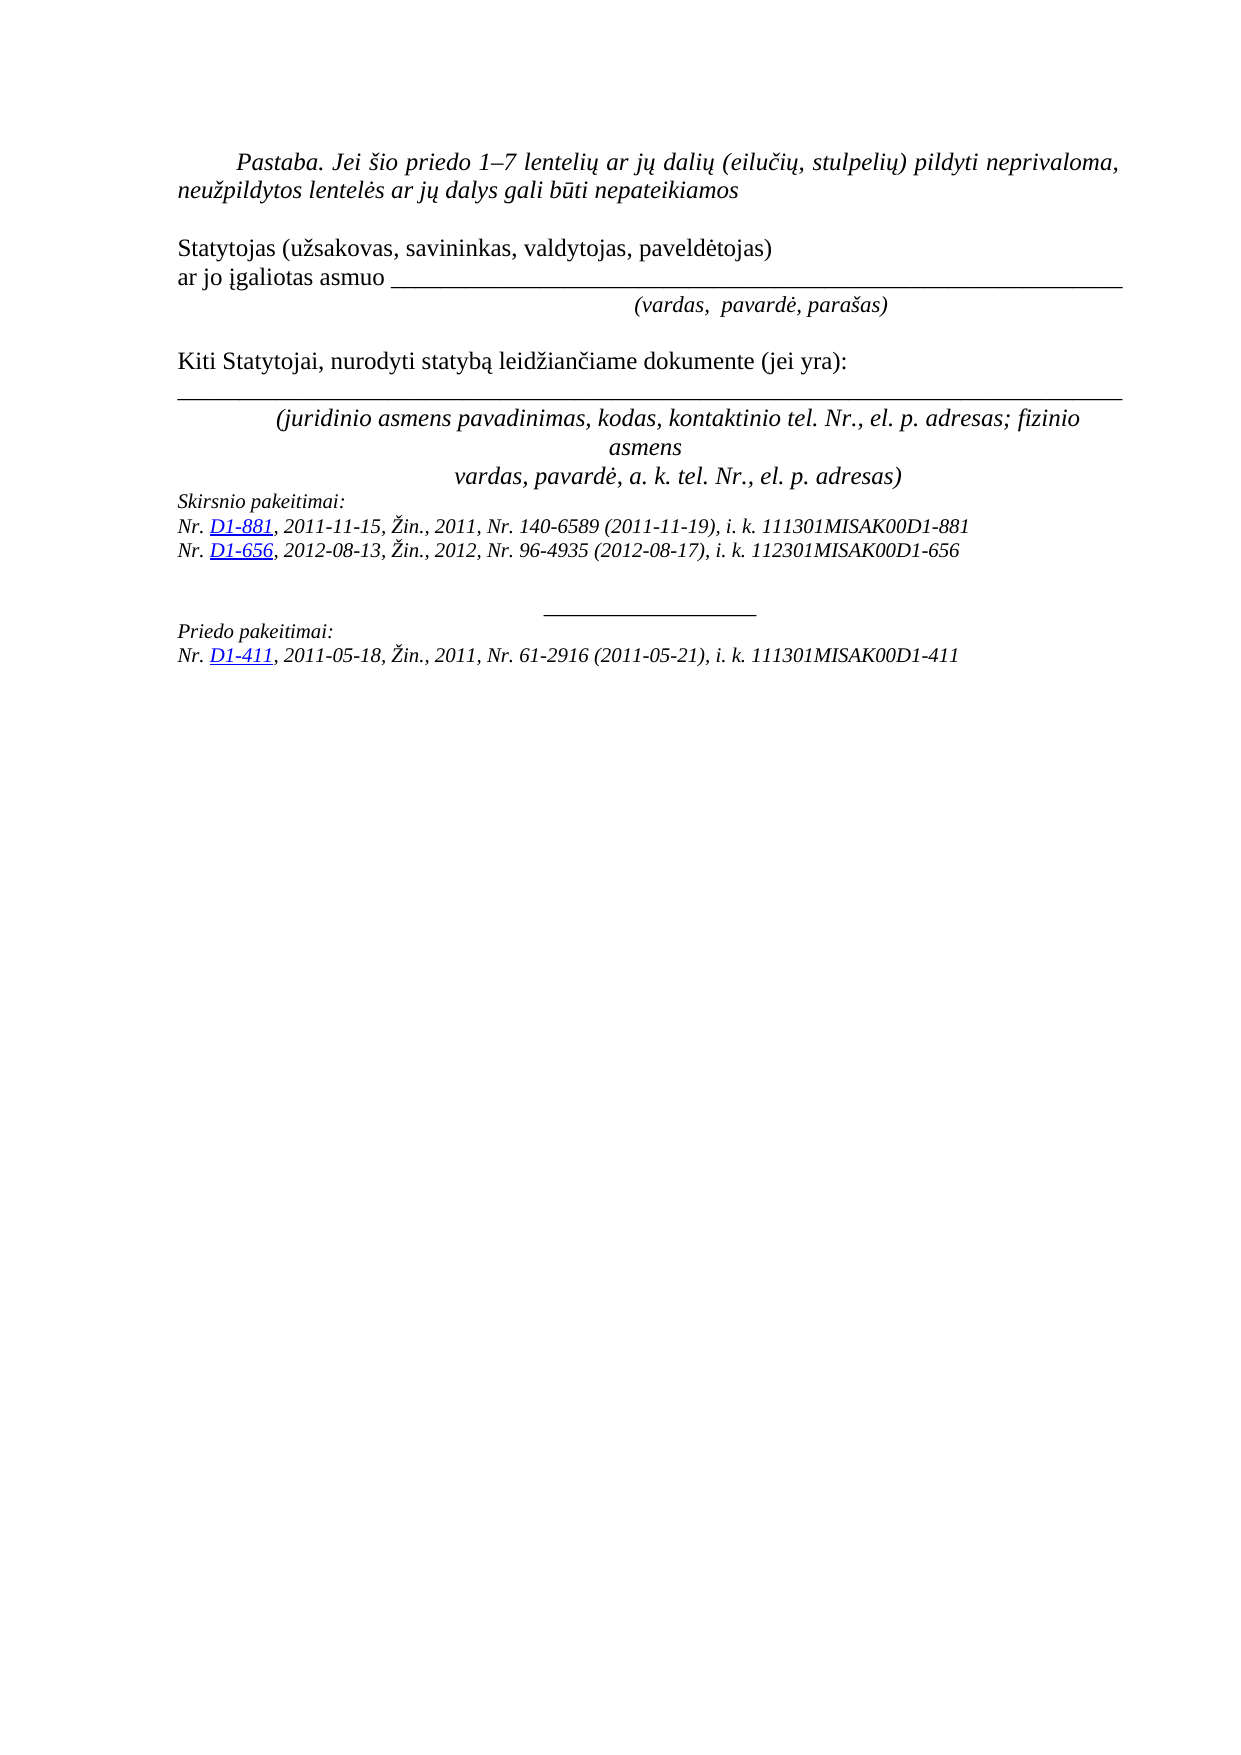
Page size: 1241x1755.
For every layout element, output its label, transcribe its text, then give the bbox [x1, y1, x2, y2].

text (vardas, pavardė, parašas) [402, 291, 1122, 317]
text Nr. D1-411, 2011-05-18, Žin., 2011, Nr. 61-2916 (2011-05-21), i. k. 111301MISAK00D1-411 [177, 643, 1122, 667]
text Kiti Statytojai, nurodyti statybą leidžiančiame dokumente (jei yra): [177, 346, 1122, 374]
text Nr. D1-881, 2011-11-15, Žin., 2011, Nr. 140-6589 (2011-11-19), i. k. 111301MISAK00D1-881 [177, 513, 1122, 538]
text ar jo įgaliotas asmuo [177, 262, 1122, 291]
text Statytojas (užsakovas, savininkas, valdytojas, paveldėtojas) [177, 233, 1122, 262]
text _ [177, 374, 1122, 399]
text vardas, pavardė, a. k. tel. Nr., el. p. adresas) [177, 461, 1122, 489]
text _________________ [177, 590, 1122, 619]
text Pastaba. Jei šio priedo 1–7 lentelių ar jų dalių (eilučių, stulpelių) pildyti neprivaloma, neužpildytos lentelės ar jų dalys gali būti nepateikiamos [177, 147, 1122, 204]
text Priedo pakeitimai: [177, 619, 1122, 643]
text (juridinio asmens pavadinimas, kodas, kontaktinio tel. Nr., el. p. adresas; fizinio asmens [177, 403, 1122, 461]
text Nr. D1-656, 2012-08-13, Žin., 2012, Nr. 96-4935 (2012-08-17), i. k. 112301MISAK00D1-656 [177, 538, 1122, 562]
text Skirsnio pakeitimai: [177, 489, 1122, 513]
